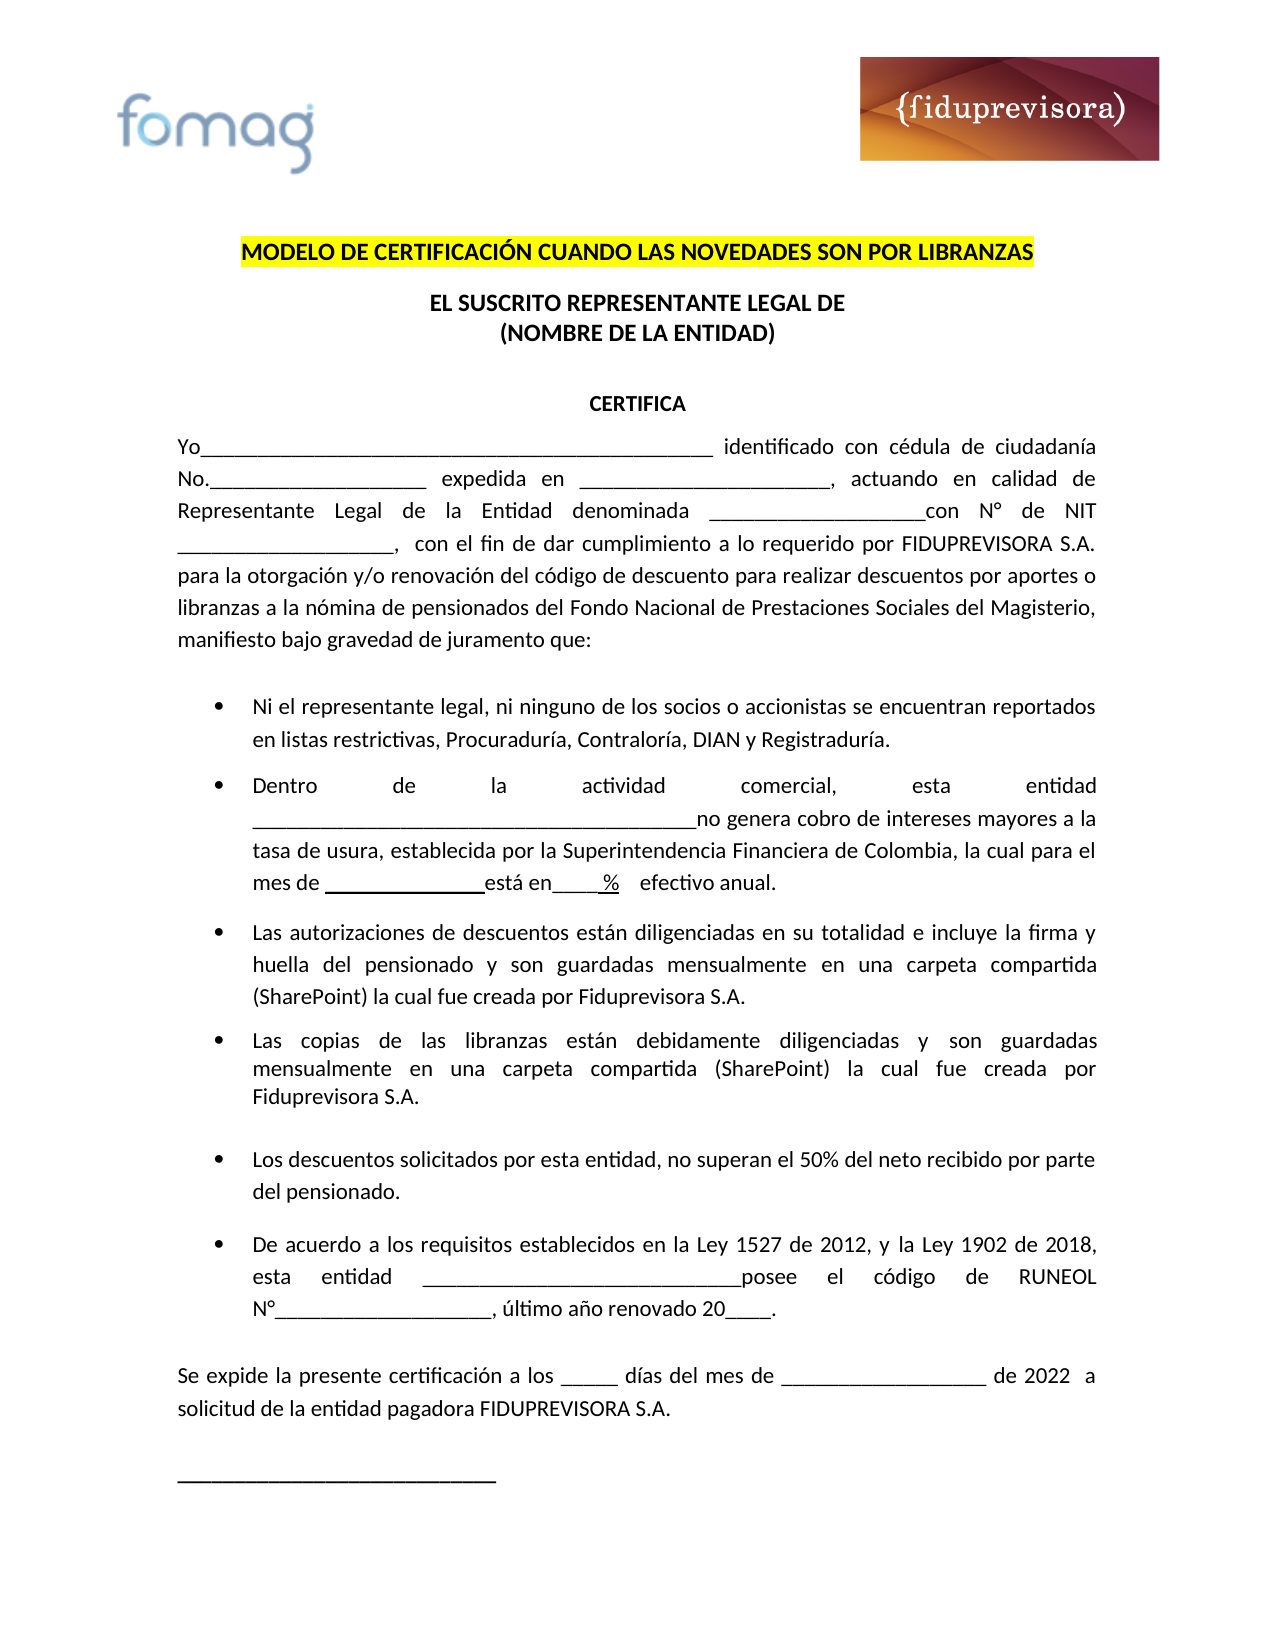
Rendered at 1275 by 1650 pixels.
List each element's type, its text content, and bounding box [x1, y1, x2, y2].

text Yo_____________________________________________ identificado con cédula de ciudadanía No.___________________ expedida en ______________________, actuando en calidad de Representante Legal de la Entidad denominada ___________________con N° de NIT ___________________, con el fin de dar cumplimiento a lo requerido por FIDUPREVISORA S.A. para la otorgación y/o renovación del código de descuento para realizar descuentos por aportes o libranzas a la nómina de pensionados del Fondo Nacional de Prestaciones Sociales del Magisterio, manifiesto bajo gravedad de juramento que: [177, 432, 1098, 653]
text (NOMBRE DE LA ENTIDAD) [177, 318, 1098, 348]
list Los descuentos solicitados por esta entidad, no superan el 50% del neto recibido por parte del pensionado. [215, 1145, 1098, 1205]
list Ni el representante legal, ni ninguno de los socios o accionistas se encuentran reportados en listas restrictivas, Procuraduría, Contraloría, DIAN y Registraduría. [215, 692, 1098, 753]
text CERTIFICA [177, 389, 1098, 417]
text MODELO DE CERTIFICACIÓN CUANDO LAS NOVEDADES SON POR LIBRANZAS [177, 236, 1098, 267]
text ____________________________ [177, 1458, 1098, 1486]
list De acuerdo a los requisitos establecidos en la Ley 1527 de 2012, y la Ley 1902 de 2018, esta entidad ____________________________posee el código de RUNEOL N°___________________, último año renovado 20____. [215, 1230, 1098, 1322]
list Las autorizaciones de descuentos están diligenciadas en su totalidad e incluye la firma y huella del pensionado y son guardadas mensualmente en una carpeta compartida (SharePoint) la cual fue creada por Fiduprevisora S.A. [215, 918, 1098, 1010]
text EL SUSCRITO REPRESENTANTE LEGAL DE [177, 287, 1098, 318]
list Dentro de la actividad comercial, esta entidad _______________________________________no genera cobro de intereses mayores a la tasa de usura, establecida por la Superintendencia Financiera de Colombia, la cual para el mes de ______________está en­____ % efectivo anual. [215, 771, 1098, 896]
list Las copias de las libranzas están debidamente diligenciadas y son guardadas mensualmente en una carpeta compartida (SharePoint) la cual fue creada por Fiduprevisora S.A. [215, 1026, 1098, 1110]
text Se expide la presente certificación a los _____ días del mes de __________________ de 2022 a solicitud de la entidad pagadora FIDUPREVISORA S.A. [177, 1361, 1098, 1422]
